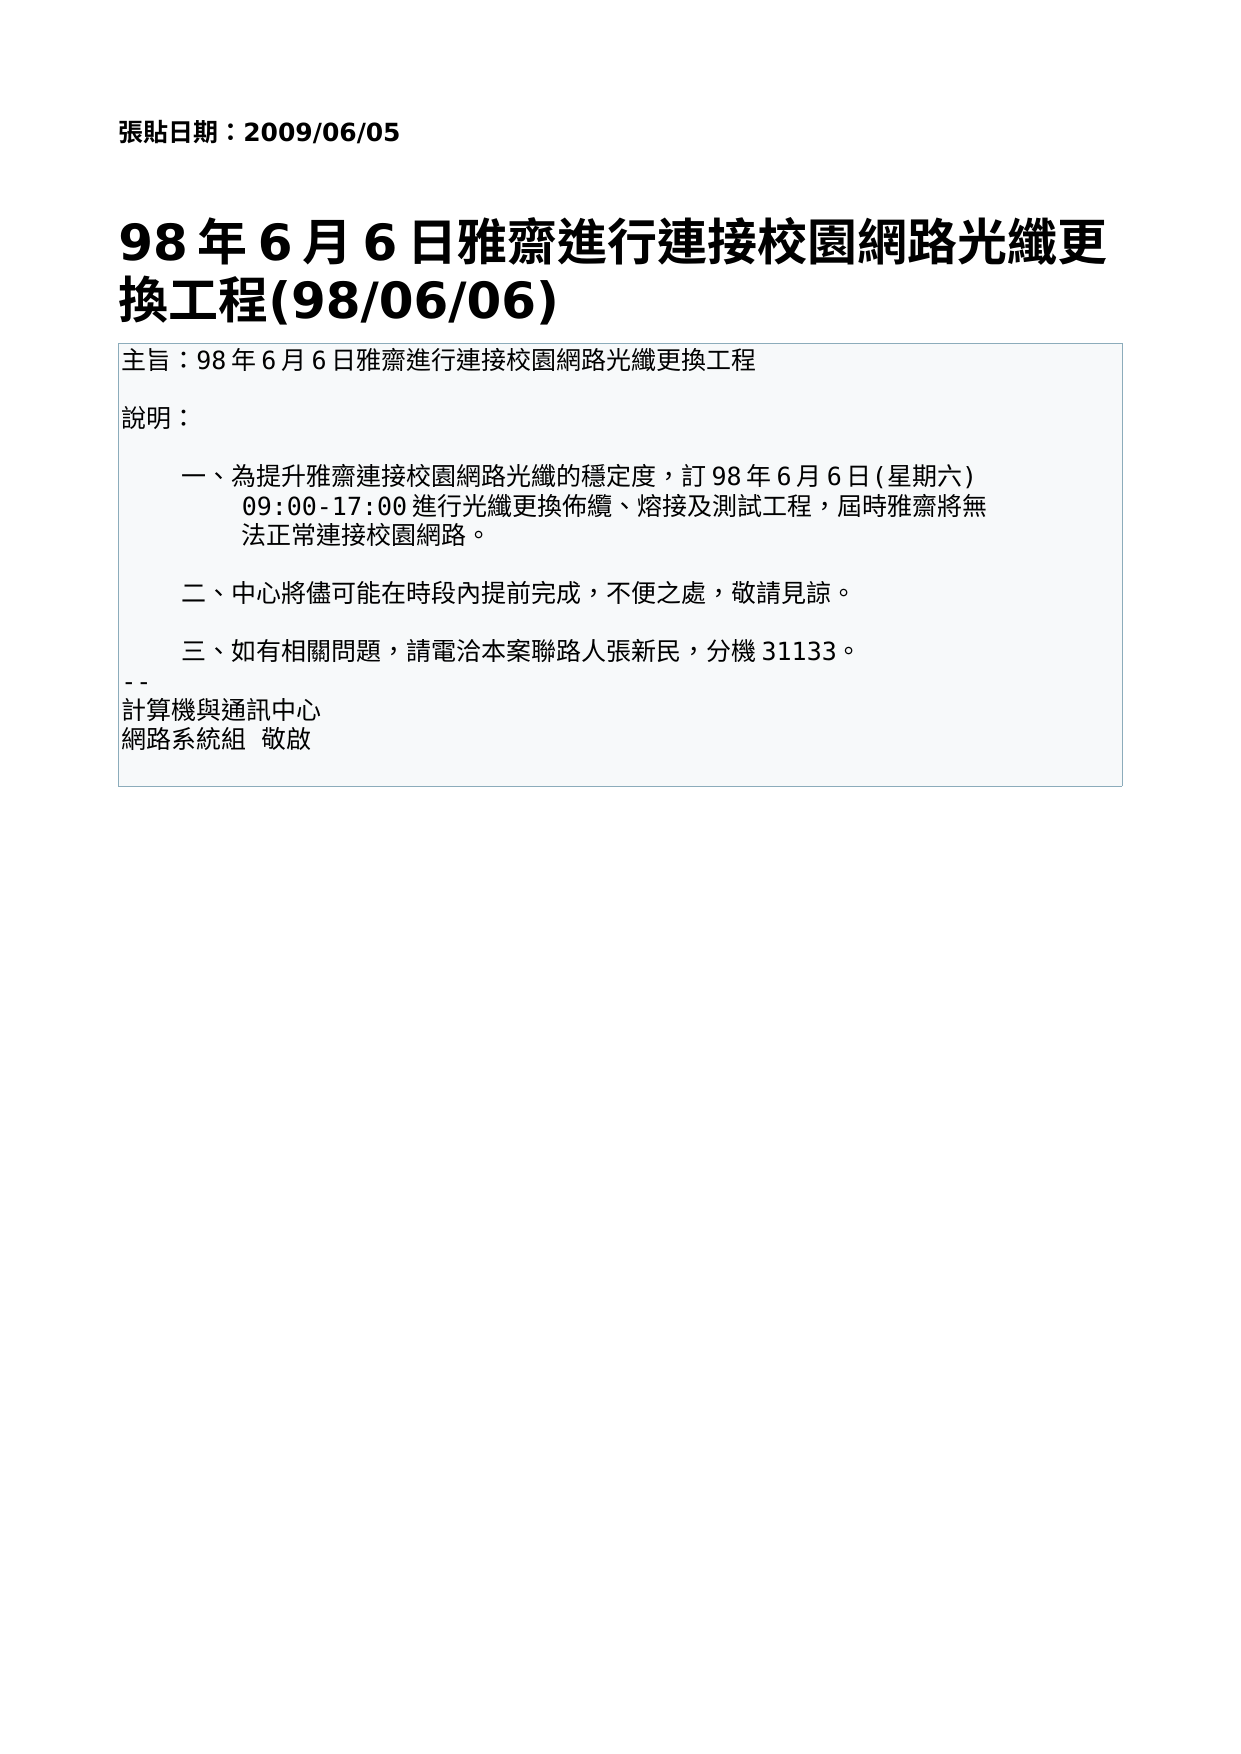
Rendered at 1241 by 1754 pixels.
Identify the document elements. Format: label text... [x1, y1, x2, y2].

text 張貼日期：2009/06/05 [118, 118, 1122, 176]
text 主旨：98年6月6日雅齋進行連接校園網路光纖更換工程 說明： 一、為提升雅齋連接校園網路光纖的穩定度，訂98年6月6日(星期六) 09:00-17:00進行光纖更換佈纜、熔接及測試工程，屆時雅齋將無 法正常連接校園網路。 二、中心將儘可能在時段內提前完成，不便之處，敬請見諒。 三、如有相關問題，請電洽本案聯路人張新民，分機31133。 -- 計算機與通訊中心 網路系統組 敬啟 [119, 344, 1122, 786]
subtitle 98年6月6日雅齋進行連接校園網路光纖更換工程(98/06/06) [118, 214, 1122, 330]
